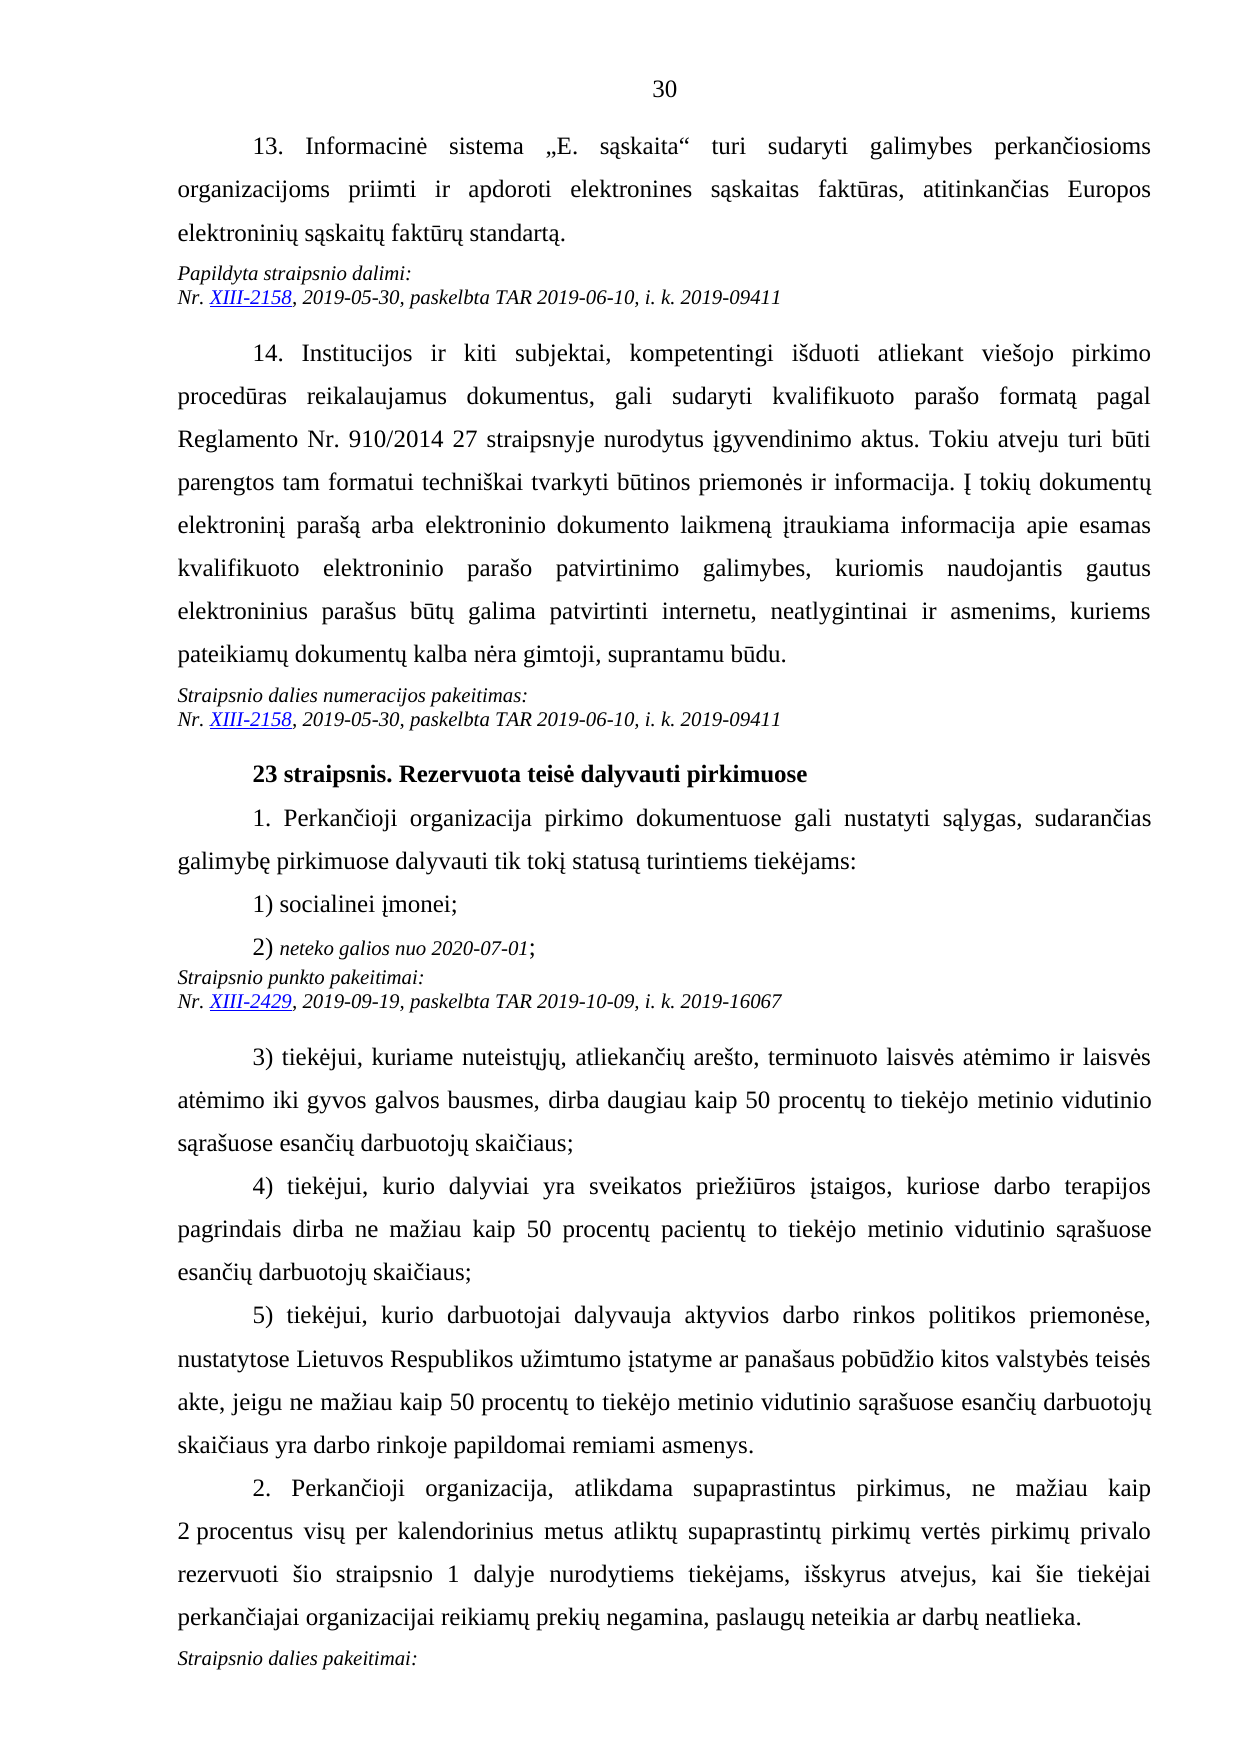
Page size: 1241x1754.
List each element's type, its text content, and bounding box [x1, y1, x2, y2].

text Straipsnio dalies numeracijos pakeitimas: [177, 683, 1152, 707]
text 4) tiekėjui, kurio dalyviai yra sveikatos priežiūros įstaigos, kuriose darbo terapijos pagrindais dirba ne mažiau kaip 50 procentų pacientų to tiekėjo metinio vidutinio sąrašuose esančių darbuotojų skaičiaus; [177, 1171, 1152, 1286]
text 3) tiekėjui, kuriame nuteistųjų, atliekančių arešto, terminuoto laisvės atėmimo ir laisvės atėmimo iki gyvos galvos bausmes, dirba daugiau kaip 50 procentų to tiekėjo metinio vidutinio sąrašuose esančių darbuotojų skaičiaus; [177, 1042, 1152, 1157]
text Straipsnio dalies pakeitimai: [177, 1646, 1152, 1670]
text 1) socialinei įmonei; [177, 889, 1152, 918]
text 23 straipsnis. Rezervuota teisė dalyvauti pirkimuose [177, 759, 1152, 788]
text 14. Institucijos ir kiti subjektai, kompetentingi išduoti atliekant viešojo pirkimo procedūras reikalaujamus dokumentus, gali sudaryti kvalifikuoto parašo formatą pagal Reglamento Nr. 910/2014 27 straipsnyje nurodytus įgyvendinimo aktus. Tokiu atveju turi būti parengtos tam formatui techniškai tvarkyti būtinos priemonės ir informacija. Į tokių dokumentų elektroninį parašą arba elektroninio dokumento laikmeną įtraukiama informacija apie esamas kvalifikuoto elektroninio parašo patvirtinimo galimybes, kuriomis naudojantis gautus elektroninius parašus būtų galima patvirtinti internetu, neatlygintinai ir asmenims, kuriems pateikiamų dokumentų kalba nėra gimtoji, suprantamu būdu. [177, 338, 1152, 668]
text Straipsnio punkto pakeitimai: [177, 965, 1152, 989]
text Nr. XIII-2158, 2019-05-30, paskelbta TAR 2019-06-10, i. k. 2019-09411 [177, 707, 1152, 731]
text 2. Perkančioji organizacija, atlikdama supaprastintus pirkimus, ne mažiau kaip 2 procentus visų per kalendorinius metus atliktų supaprastintų pirkimų vertės pirkimų privalo rezervuoti šio straipsnio 1 dalyje nurodytiems tiekėjams, išskyrus atvejus, kai šie tiekėjai perkančiajai organizacijai reikiamų prekių negamina, paslaugų neteikia ar darbų neatlieka. [177, 1473, 1152, 1631]
text Nr. XIII-2429, 2019-09-19, paskelbta TAR 2019-10-09, i. k. 2019-16067 [177, 989, 1152, 1013]
text Papildyta straipsnio dalimi: [177, 261, 1152, 285]
text 5) tiekėjui, kurio darbuotojai dalyvauja aktyvios darbo rinkos politikos priemonėse, nustatytose Lietuvos Respublikos užimtumo įstatyme ar panašaus pobūdžio kitos valstybės teisės akte, jeigu ne mažiau kaip 50 procentų to tiekėjo metinio vidutinio sąrašuose esančių darbuotojų skaičiaus yra darbo rinkoje papildomai remiami asmenys. [177, 1301, 1152, 1459]
text 2) neteko galios nuo 2020-07-01; [177, 932, 1152, 961]
text 1. Perkančioji organizacija pirkimo dokumentuose gali nustatyti sąlygas, sudarančias galimybę pirkimuose dalyvauti tik tokį statusą turintiems tiekėjams: [177, 803, 1152, 874]
text Nr. XIII-2158, 2019-05-30, paskelbta TAR 2019-06-10, i. k. 2019-09411 [177, 285, 1152, 309]
text 13. Informacinė sistema „E. sąskaita“ turi sudaryti galimybes perkančiosioms organizacijoms priimti ir apdoroti elektronines sąskaitas faktūras, atitinkančias Europos elektroninių sąskaitų faktūrų standartą. [177, 131, 1152, 246]
